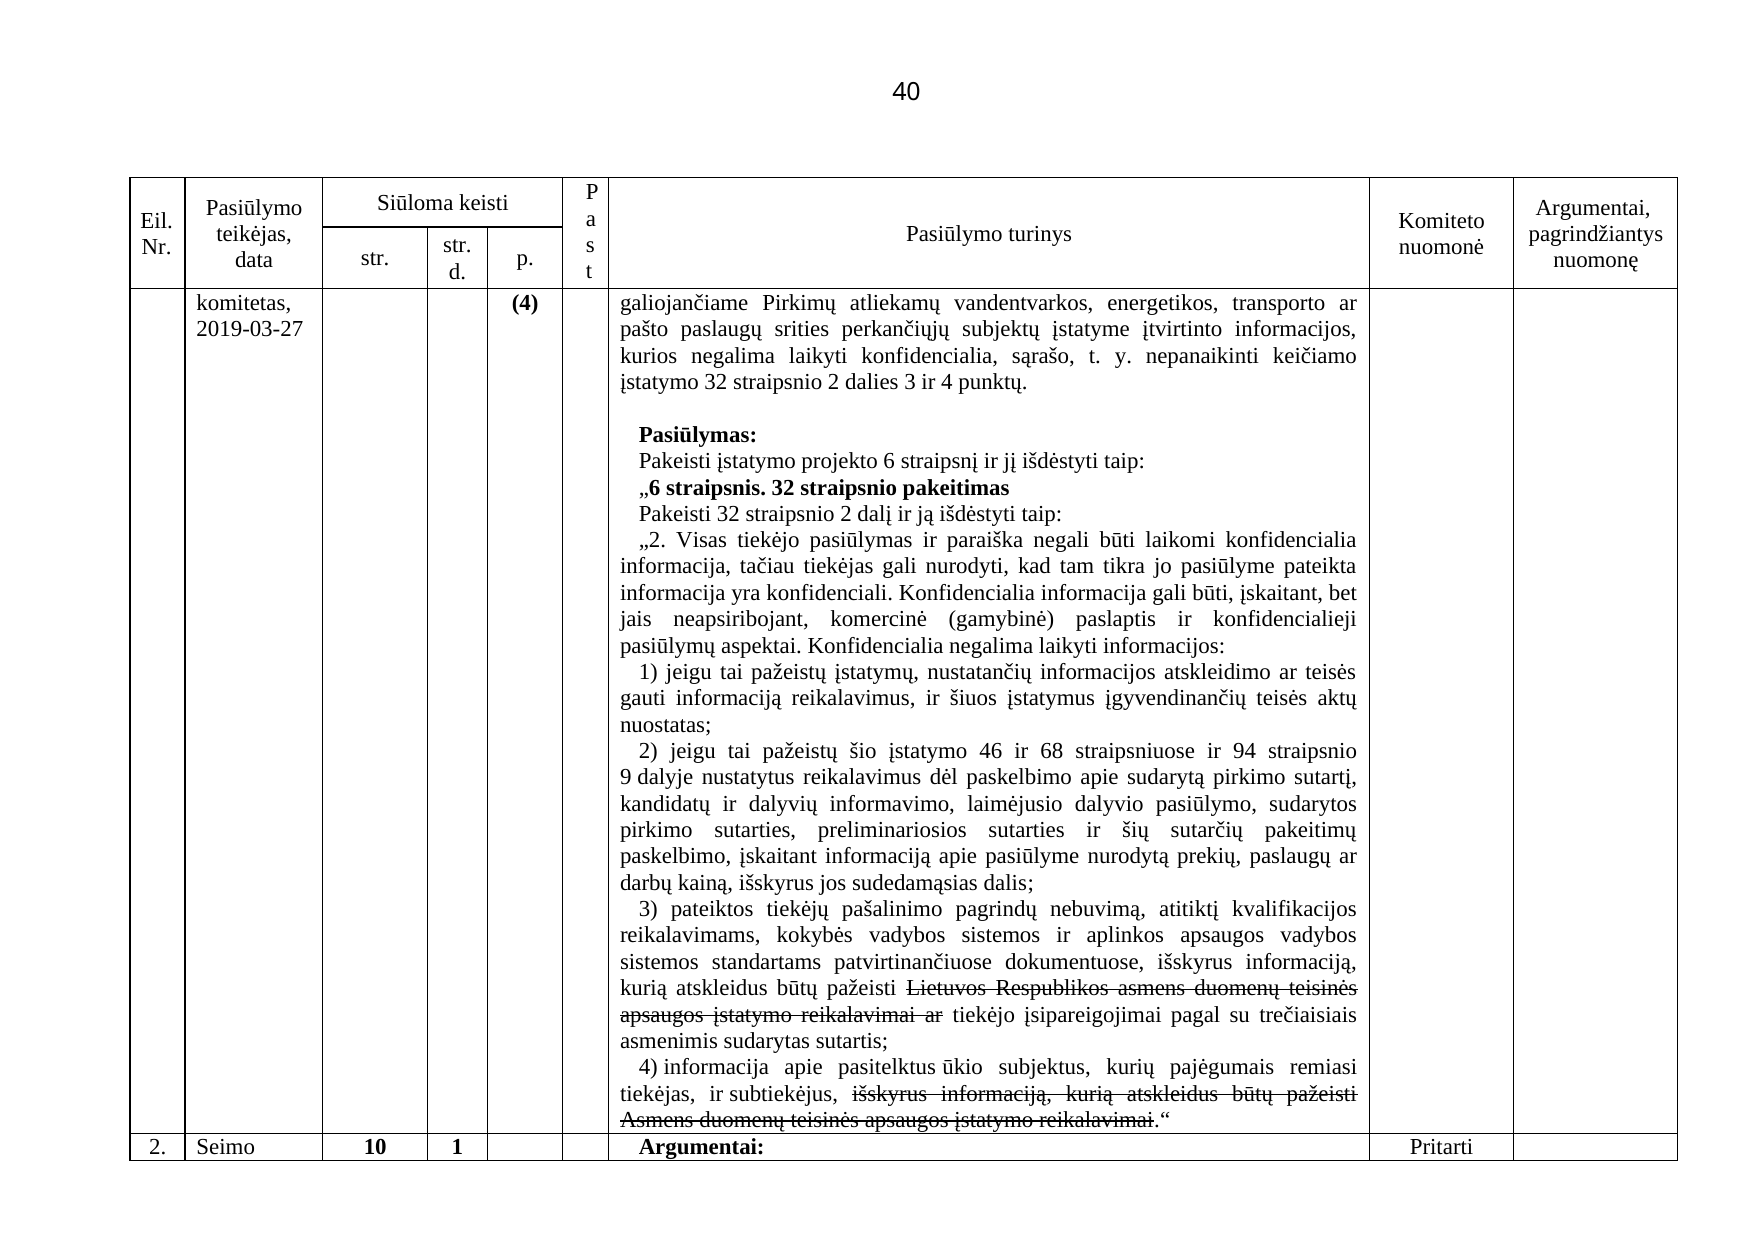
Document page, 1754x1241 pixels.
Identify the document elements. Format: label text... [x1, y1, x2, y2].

table_cell [563, 1134, 608, 1160]
table_cell [563, 289, 608, 1132]
table_header Pasiūlymo teikėjas, data [186, 178, 322, 288]
table_header Eil. Nr. [131, 178, 184, 288]
table_cell Seimo [186, 1134, 322, 1160]
table_cell galiojančiame Pirkimų atliekamų vandentvarkos, energetikos, transporto ar pašto paslaugų srities perkančiųjų subjektų įstatyme įtvirtinto informacijos, kurios negalima laikyti konfidencialia, sąrašo, t. y. nepanaikinti keičiamo įstatymo 32 straipsnio 2 dalies 3 ir 4 punktų. Pasiūlymas: Pakeisti įstatymo projekto 6 straipsnį ir jį išdėstyti taip: „6 straipsnis. 32 straipsnio pakeitimas Pakeisti 32 straipsnio 2 dalį ir ją išdėstyti taip: „2. Visas tiekėjo pasiūlymas ir paraiška negali būti laikomi konfidencialia informacija, tačiau tiekėjas gali nurodyti, kad tam tikra jo pasiūlyme pateikta informacija yra konfidenciali. Konfidencialia informacija gali būti, įskaitant, bet jais neapsiribojant, komercinė (gamybinė) paslaptis ir konfidencialieji pasiūlymų aspektai. Konfidencialia negalima laikyti informacijos: 1) jeigu tai pažeistų įstatymų, nustatančių informacijos atskleidimo ar teisės gauti informaciją reikalavimus, ir šiuos įstatymus įgyvendinančių teisės aktų nuostatas; 2) jeigu tai pažeistų šio įstatymo 46 ir 68 straipsniuose ir 94 straipsnio 9 dalyje nustatytus reikalavimus dėl paskelbimo apie sudarytą pirkimo sutartį, kandidatų ir dalyvių informavimo, laimėjusio dalyvio pasiūlymo, sudarytos pirkimo sutarties, preliminariosios sutarties ir šių sutarčių pakeitimų paskelbimo, įskaitant informaciją apie pasiūlyme nurodytą prekių, paslaugų ar darbų kainą, išskyrus jos sudedamąsias dalis; 3) pateiktos tiekėjų pašalinimo pagrindų nebuvimą, atitiktį kvalifikacijos reikalavimams, kokybės vadybos sistemos ir aplinkos apsaugos vadybos sistemos standartams patvirtinančiuose dokumentuose, išskyrus informaciją, kurią atskleidus būtų pažeisti Lietuvos Respublikos asmens duomenų teisinės apsaugos įstatymo reikalavimai ar tiekėjo įsipareigojimai pagal su trečiaisiais asmenimis sudarytas sutartis; 4) informacija apie pasitelktus ūkio subjektus, kurių pajėgumais remiasi tiekėjas, ir subtiekėjus, išskyrus informaciją, kurią atskleidus būtų pažeisti Asmens duomenų teisinės apsaugos įstatymo reikalavimai.“ [609, 289, 1369, 1132]
table_header Komiteto nuomonė [1370, 178, 1513, 288]
table_cell [323, 289, 427, 1132]
table_header Pasiūlymo turinys [609, 178, 1369, 288]
table_cell (4) [488, 289, 562, 1132]
table_header Pastabos [563, 178, 608, 288]
table_cell p. [488, 228, 562, 288]
table_header Siūloma keisti [323, 178, 562, 226]
table_header Argumentai, pagrindžiantys nuomonę [1514, 178, 1677, 288]
table_cell komitetas, 2019-03-27 [186, 289, 322, 1132]
table_cell [131, 289, 184, 1132]
table_cell Pritarti [1370, 1134, 1513, 1160]
table_cell 2. [131, 1134, 184, 1160]
table_cell [1678, 1133, 1683, 1160]
table_header [1678, 177, 1683, 226]
table_cell [1678, 226, 1683, 288]
table_cell [1514, 1134, 1677, 1160]
table_cell [1678, 288, 1683, 1132]
table_cell 1 [428, 1134, 487, 1160]
table_cell [428, 289, 487, 1132]
table_cell str. d. [428, 228, 487, 288]
table_cell [1370, 289, 1513, 1132]
table_cell str. [323, 228, 427, 288]
table_cell Argumentai: [609, 1134, 1369, 1160]
table_cell [1514, 289, 1677, 1132]
table_cell [488, 1134, 562, 1160]
table_cell 10 [323, 1134, 427, 1160]
